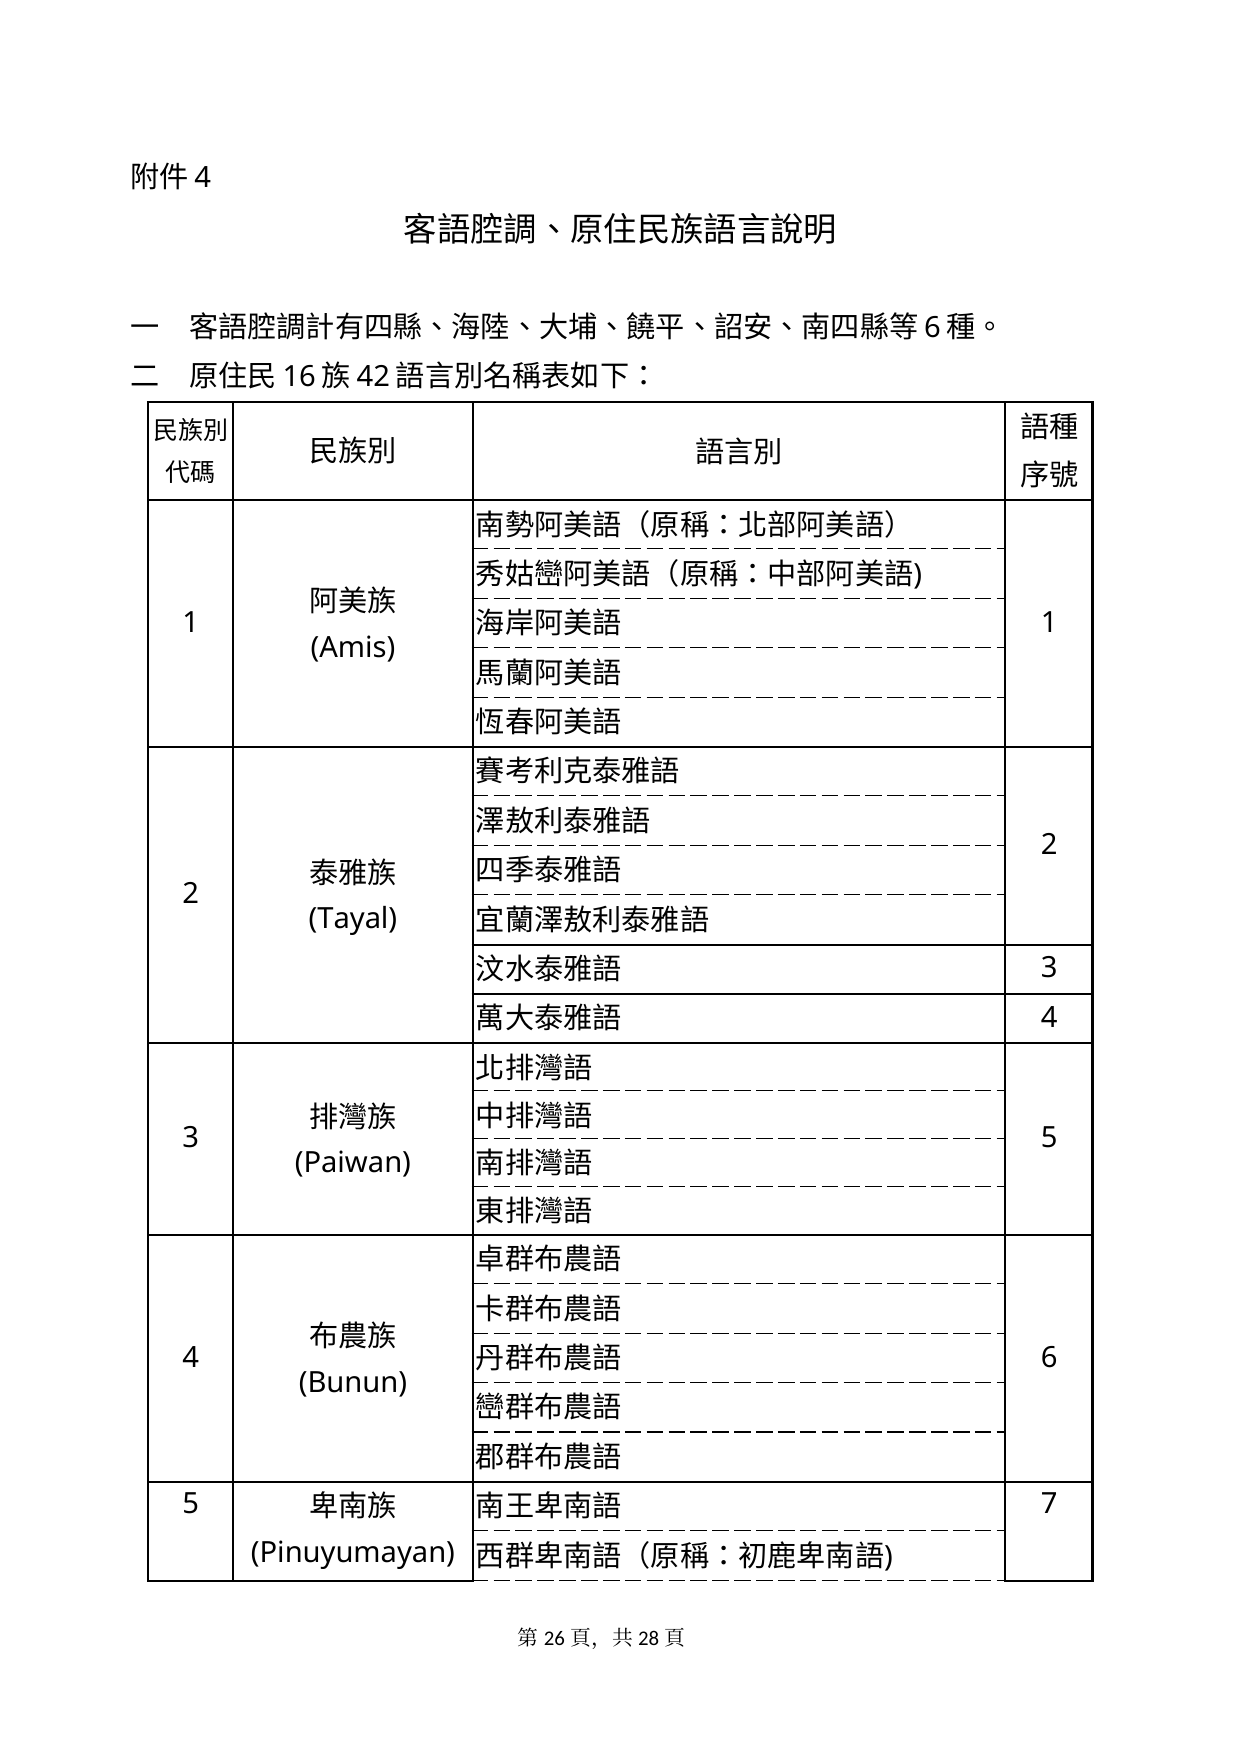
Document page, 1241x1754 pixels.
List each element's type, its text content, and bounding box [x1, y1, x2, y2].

table_cell 卓群布農語 [474, 1236, 1004, 1283]
table_cell 5 [1006, 1044, 1091, 1234]
table_cell 卡群布農語 [474, 1283, 1004, 1333]
table_cell 1 [1006, 501, 1091, 746]
table_cell 澤敖利泰雅語 [474, 795, 1004, 845]
table_cell 2 [1006, 748, 1091, 943]
table_cell 布農族 (Bunun) [234, 1236, 472, 1481]
table_cell 馬蘭阿美語 [474, 647, 1004, 697]
table_cell 賽考利克泰雅語 [474, 748, 1004, 795]
table_cell 丹群布農語 [474, 1333, 1004, 1382]
table_cell 汶水泰雅語 [474, 946, 1004, 993]
table_cell 7 [1006, 1483, 1091, 1579]
table_cell 3 [1006, 946, 1091, 993]
list 客語腔調計有四縣、海陸、大埔、饒平、詔安、南四縣等6種。 [130, 303, 1110, 346]
table_cell 4 [149, 1236, 232, 1481]
table_cell 四季泰雅語 [474, 845, 1004, 894]
table_cell 南排灣語 [474, 1138, 1004, 1186]
table_cell 宜蘭澤敖利泰雅語 [474, 894, 1004, 943]
table_cell 北排灣語 [474, 1044, 1004, 1090]
table_header 民族別 [234, 403, 472, 499]
table_header 語言別 [474, 403, 1004, 499]
table_cell 萬大泰雅語 [474, 995, 1004, 1042]
table_cell 中排灣語 [474, 1090, 1004, 1138]
table_cell 6 [1006, 1236, 1091, 1481]
table_cell 4 [1006, 995, 1091, 1042]
table_cell 郡群布農語 [474, 1431, 1004, 1481]
table_cell 海岸阿美語 [474, 598, 1004, 647]
table_cell 西群卑南語（原稱：初鹿卑南語) [474, 1530, 1004, 1579]
table_header 語種 序號 [1006, 403, 1091, 499]
table_cell 阿美族 (Amis) [234, 501, 472, 746]
table_cell 南勢阿美語（原稱：北部阿美語） [474, 501, 1004, 548]
table_cell 1 [149, 501, 232, 746]
table_cell 3 [149, 1044, 232, 1234]
table_cell 秀姑巒阿美語（原稱：中部阿美語) [474, 548, 1004, 598]
table_cell 東排灣語 [474, 1186, 1004, 1234]
text 客語腔調、原住民族語言說明 [130, 202, 1110, 251]
text 附件4 [130, 154, 1110, 196]
table_cell 恆春阿美語 [474, 697, 1004, 746]
table_cell 5 [149, 1483, 232, 1579]
table_header 民族別代碼 [149, 403, 232, 499]
table_cell 排灣族 (Paiwan) [234, 1044, 472, 1234]
table_cell 巒群布農語 [474, 1382, 1004, 1431]
table_cell 泰雅族 (Tayal) [234, 748, 472, 1042]
table_cell 2 [149, 748, 232, 1042]
list 原住民16族42語言別名稱表如下： [130, 352, 1110, 395]
table_cell 南王卑南語 [474, 1483, 1004, 1530]
table_cell 卑南族 (Pinuyumayan) [234, 1483, 472, 1579]
